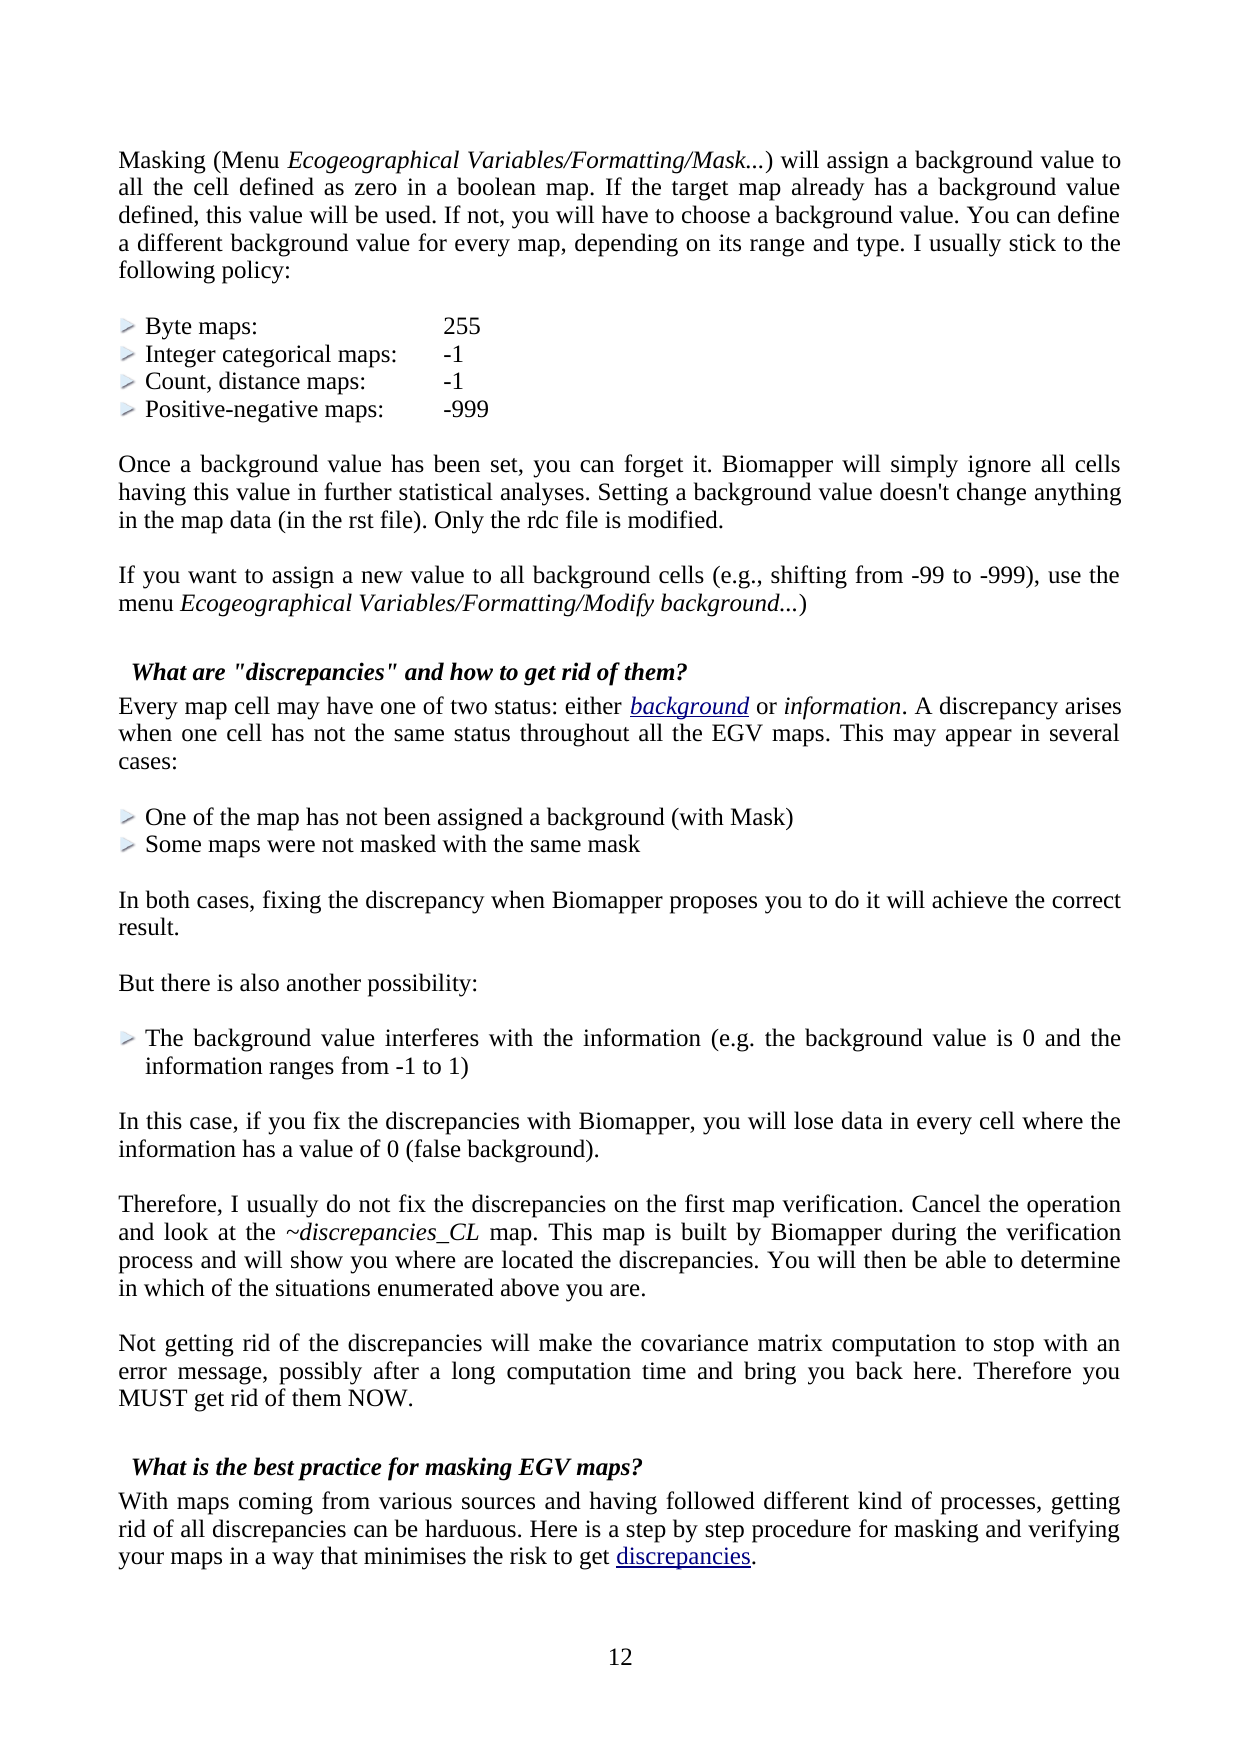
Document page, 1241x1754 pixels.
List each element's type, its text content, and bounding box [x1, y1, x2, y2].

list Positive-negative maps: -999 [118, 395, 1122, 423]
picture [119, 835, 137, 854]
text With maps coming from various sources and having followed different kind of processes, getting rid of all discrepancies can be harduous. Here is a step by step procedure for masking and verifying your maps in a way that minimises the risk to get discrepancies. [118, 1487, 1122, 1570]
list Some maps were not masked with the same mask [118, 830, 1122, 858]
text Once a background value has been set, you can forget it. Biomapper will simply ignore all cells having this value in further statistical analyses. Setting a background value doesn't change anything in the map data (in the rst file). Only the rdc file is modified. [118, 451, 1122, 534]
list The background value interferes with the information (e.g. the background value is 0 and the information ranges from -1 to 1) [118, 1024, 1122, 1080]
list Count, distance maps: -1 [118, 367, 1122, 395]
picture [119, 400, 137, 418]
list One of the map has not been assigned a background (with Mask) [118, 803, 1122, 830]
picture [119, 344, 137, 363]
picture [119, 372, 137, 391]
picture [119, 1029, 137, 1047]
text If you want to assign a new value to all background cells (e.g., shifting from -99 to -999), use the menu Ecogeographical Variables/Formatting/Modify background...) [118, 561, 1122, 617]
list Byte maps: 255 [118, 312, 1122, 340]
text Not getting rid of the discrepancies will make the covariance matrix computation to stop with an error message, possibly after a long computation time and bring you back here. Therefore you MUST get rid of them NOW. [118, 1329, 1122, 1412]
text Masking (Menu Ecogeographical Variables/Formatting/Mask...) will assign a background value to all the cell defined as zero in a boolean map. If the target map already has a background value defined, this value will be used. If not, you will have to choose a background value. You can define a different background value for every map, depending on its range and type. I usually stick to the following policy: [118, 146, 1122, 284]
picture [119, 316, 137, 335]
subtitle What is the best practice for masking EGV maps? [118, 1453, 1122, 1481]
text But there is also another possibility: [118, 969, 1122, 997]
picture [119, 807, 137, 826]
list Integer categorical maps: -1 [118, 340, 1122, 367]
text Every map cell may have one of two status: either background or information. A discrepancy arises when one cell has not the same status throughout all the EGV maps. This may appear in several cases: [118, 692, 1122, 775]
text In this case, if you fix the discrepancies with Biomapper, you will lose data in every cell where the information has a value of 0 (false background). [118, 1107, 1122, 1163]
text Therefore, I usually do not fix the discrepancies on the first map verification. Cancel the operation and look at the ~discrepancies_CL map. This map is built by Biomapper during the verification process and will show you where are located the discrepancies. You will then be able to determine in which of the situations enumerated above you are. [118, 1191, 1122, 1301]
text In both cases, fixing the discrepancy when Biomapper proposes you to do it will achieve the correct result. [118, 886, 1122, 941]
subtitle What are "discrepancies" and how to get rid of them? [118, 658, 1122, 685]
